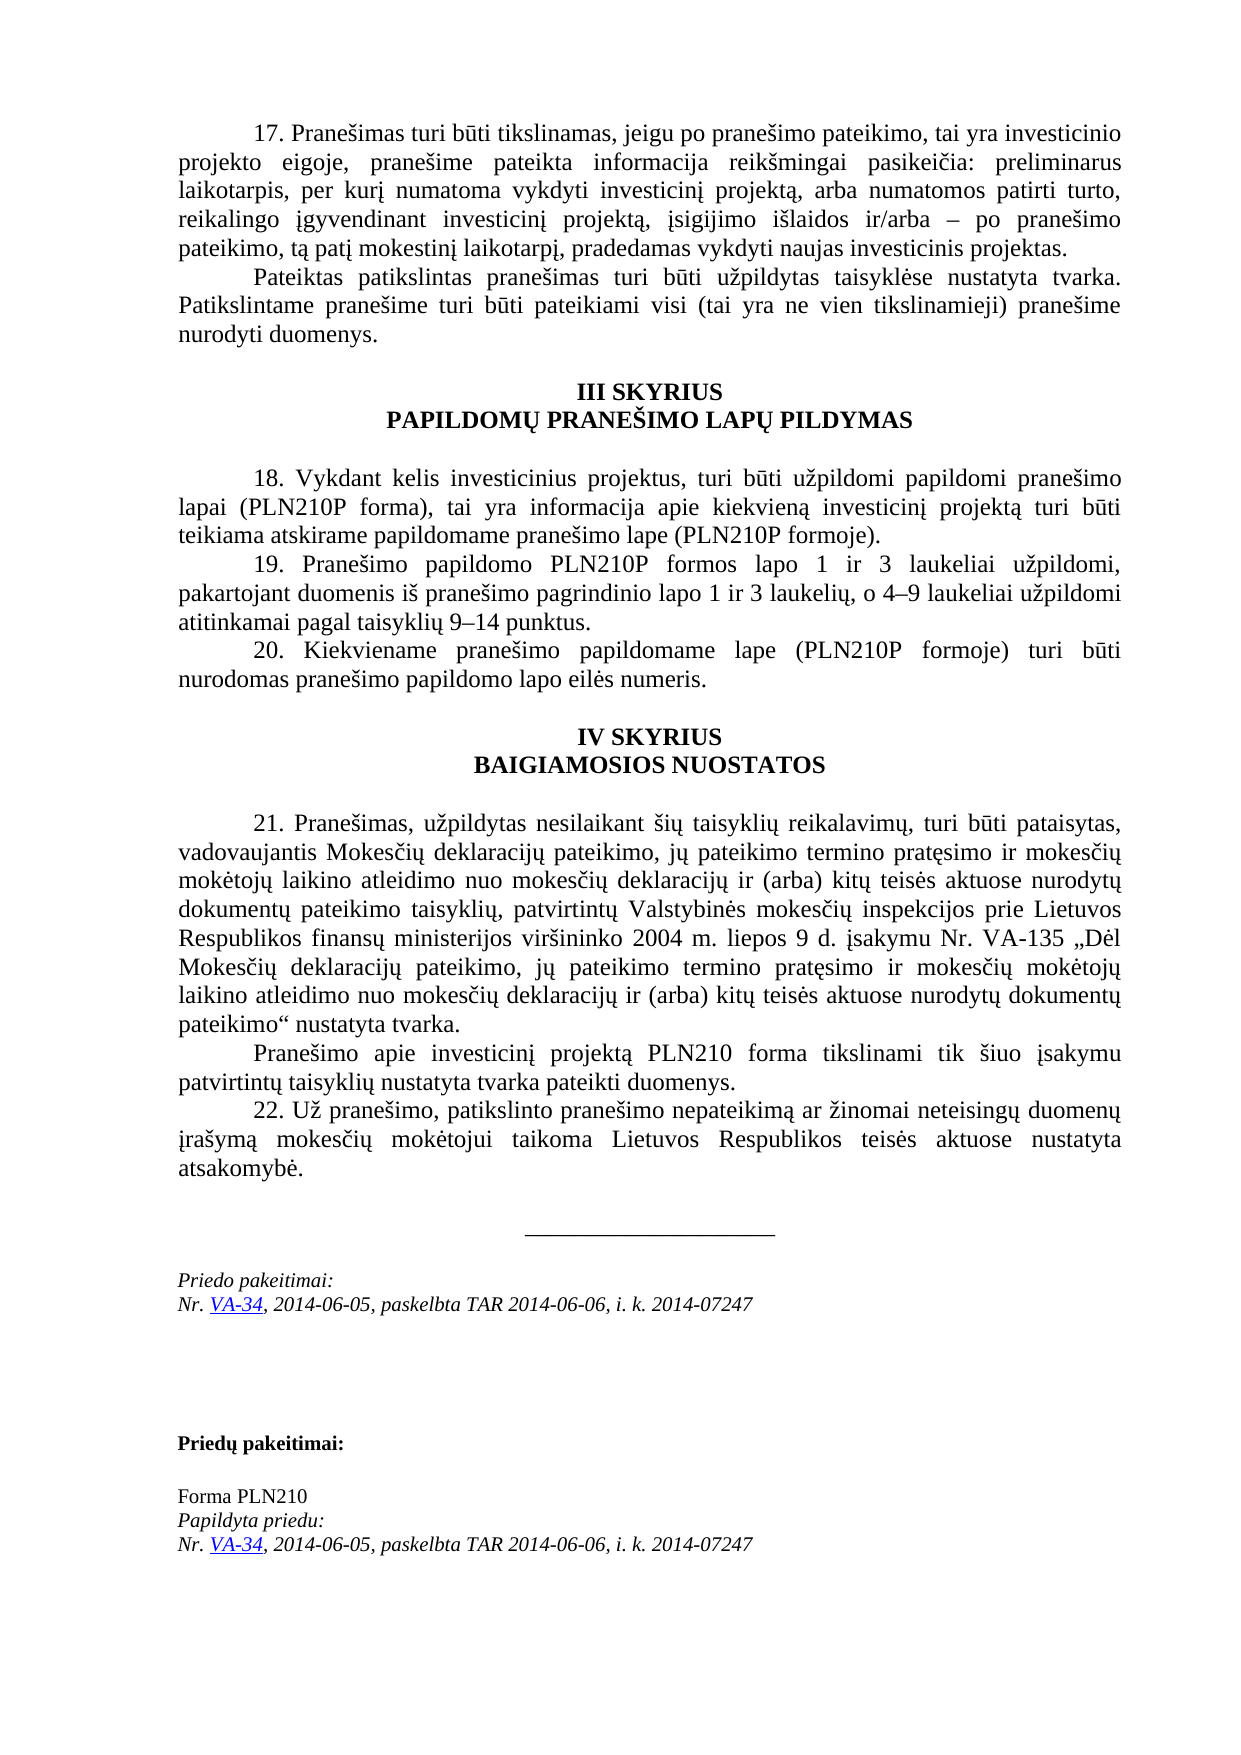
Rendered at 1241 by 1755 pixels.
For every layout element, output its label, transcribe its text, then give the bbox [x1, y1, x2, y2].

text Priedo pakeitimai: [177, 1268, 1122, 1292]
text Nr. VA-34, 2014-06-05, paskelbta TAR 2014-06-06, i. k. 2014-07247 [177, 1532, 1122, 1556]
text BAIGIAMOSIOS NUOSTATOS [177, 751, 1122, 779]
text 18. Vykdant kelis investicinius projektus, turi būti užpildomi papildomi pranešimo lapai (PLN210P forma), tai yra informacija apie kiekvieną investicinį projektą turi būti teikiama atskirame papildomame pranešimo lape (PLN210P formoje). [178, 463, 1122, 549]
text 17. Pranešimas turi būti tikslinamas, jeigu po pranešimo pateikimo, tai yra investicinio projekto eigoje, pranešime pateikta informacija reikšmingai pasikeičia: preliminarus laikotarpis, per kurį numatoma vykdyti investicinį projektą, arba numatomos patirti turto, reikalingo įgyvendinant investicinį projektą, įsigijimo išlaidos ir/arba – po pranešimo pateikimo, tą patį mokestinį laikotarpį, pradedamas vykdyti naujas investicinis projektas. [178, 118, 1122, 262]
text Papildyta priedu: [177, 1508, 1122, 1532]
text 22. Už pranešimo, patikslinto pranešimo nepateikimą ar žinomai neteisingų duomenų įrašymą mokesčių mokėtojui taikoma Lietuvos Respublikos teisės aktuose nustatyta atsakomybė. [178, 1096, 1122, 1182]
text Nr. VA-34, 2014-06-05, paskelbta TAR 2014-06-06, i. k. 2014-07247 [177, 1292, 1122, 1316]
text 20. Kiekviename pranešimo papildomame lape (PLN210P formoje) turi būti nurodomas pranešimo papildomo lapo eilės numeris. [178, 636, 1122, 693]
text Pateiktas patikslintas pranešimas turi būti užpildytas taisyklėse nustatyta tvarka. Patikslintame pranešime turi būti pateikiami visi (tai yra ne vien tikslinamieji) pranešime nurodyti duomenys. [178, 262, 1122, 348]
text 21. Pranešimas, užpildytas nesilaikant šių taisyklių reikalavimų, turi būti pataisytas, vadovaujantis Mokesčių deklaracijų pateikimo, jų pateikimo termino pratęsimo ir mokesčių mokėtojų laikino atleidimo nuo mokesčių deklaracijų ir (arba) kitų teisės aktuose nurodytų dokumentų pateikimo taisyklių, patvirtintų Valstybinės mokesčių inspekcijos prie Lietuvos Respublikos finansų ministerijos viršininko 2004 m. liepos 9 d. įsakymu Nr. VA-135 „Dėl Mokesčių deklaracijų pateikimo, jų pateikimo termino pratęsimo ir mokesčių mokėtojų laikino atleidimo nuo mokesčių deklaracijų ir (arba) kitų teisės aktuose nurodytų dokumentų pateikimo“ nustatyta tvarka. [178, 808, 1122, 1038]
text PAPILDOMŲ PRANEŠIMO LAPŲ PILDYMAS [177, 406, 1122, 434]
text III SKYRIUS [177, 377, 1122, 406]
text Forma PLN210 [177, 1484, 1122, 1508]
text 19. Pranešimo papildomo PLN210P formos lapo 1 ir 3 laukeliai užpildomi, pakartojant duomenis iš pranešimo pagrindinio lapo 1 ir 3 laukelių, o 4–9 laukeliai užpildomi atitinkamai pagal taisyklių 9–14 punktus. [178, 549, 1122, 636]
text Priedų pakeitimai: [177, 1431, 1122, 1455]
text ____________________ [177, 1211, 1122, 1239]
text IV SKYRIUS [177, 722, 1122, 751]
text Pranešimo apie investicinį projektą PLN210 forma tikslinami tik šiuo įsakymu patvirtintų taisyklių nustatyta tvarka pateikti duomenys. [178, 1038, 1122, 1096]
